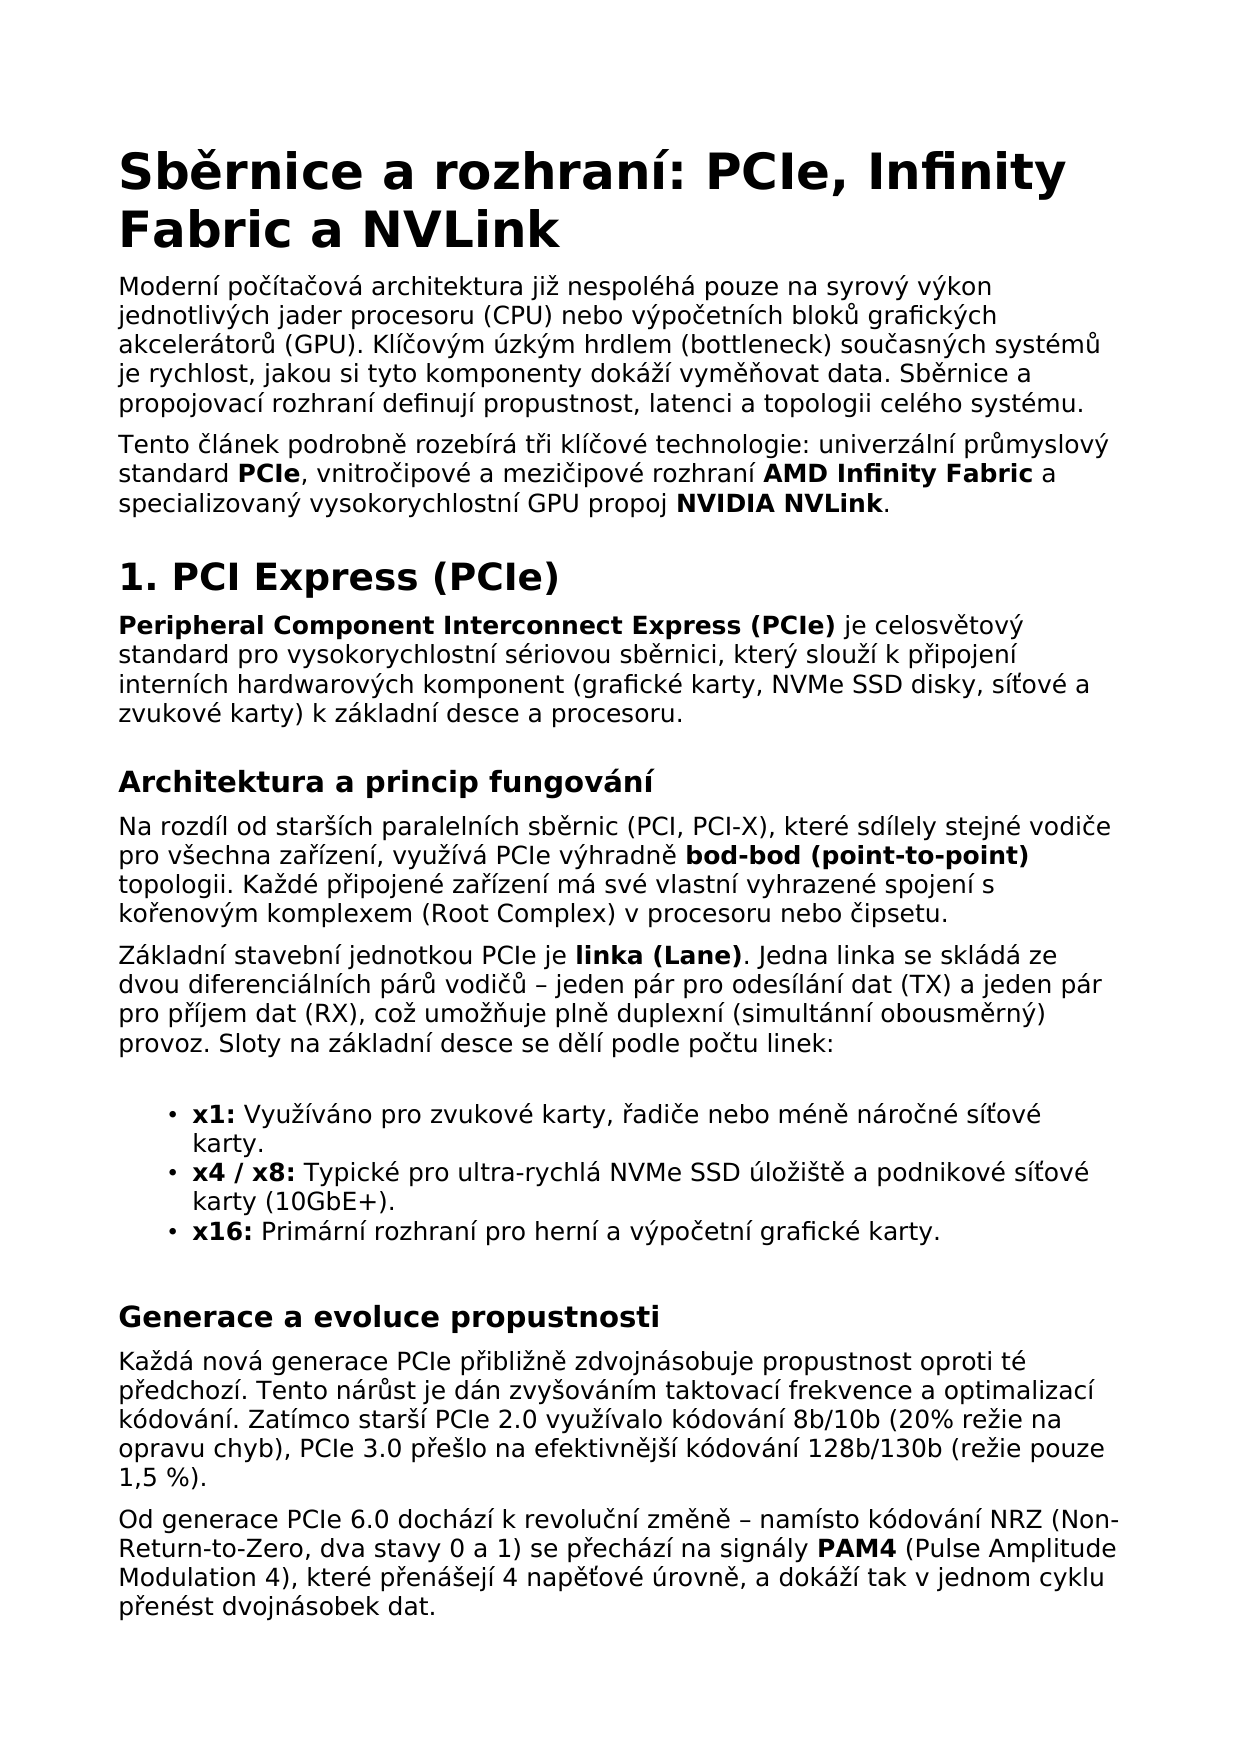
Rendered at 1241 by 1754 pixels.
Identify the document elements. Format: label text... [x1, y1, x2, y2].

text Tento článek podrobně rozebírá tři klíčové technologie: univerzální průmyslový standard PCIe, vnitročipové a mezičipové rozhraní AMD Infinity Fabric a specializovaný vysokorychlostní GPU propoj NVIDIA NVLink. [118, 430, 1122, 518]
text Základní stavební jednotkou PCIe je linka (Lane). Jedna linka se skládá ze dvou diferenciálních párů vodičů – jeden pár pro odesílání dat (TX) a jeden pár pro příjem dat (RX), což umožňuje plně duplexní (simultánní obousměrný) provoz. Sloty na základní desce se dělí podle počtu linek: [118, 941, 1122, 1058]
list x16: Primární rozhraní pro herní a výpočetní grafické karty. [177, 1217, 1122, 1246]
subtitle Generace a evoluce propustnosti [118, 1300, 1122, 1334]
subtitle 1. PCI Express (PCIe) [118, 555, 1122, 599]
list x4 / x8: Typické pro ultra-rychlá NVMe SSD úložiště a podnikové síťové karty (10GbE+). [177, 1158, 1122, 1217]
text Na rozdíl od starších paralelních sběrnic (PCI, PCI-X), které sdílely stejné vodiče pro všechna zařízení, využívá PCIe výhradně bod-bod (point-to-point) topologii. Každé připojené zařízení má své vlastní vyhrazené spojení s kořenovým komplexem (Root Complex) v procesoru nebo čipsetu. [118, 812, 1122, 929]
list x1: Využíváno pro zvukové karty, řadiče nebo méně náročné síťové karty. [177, 1100, 1122, 1158]
subtitle Sběrnice a rozhraní: PCIe, Infinity Fabric a NVLink [118, 143, 1122, 259]
text Každá nová generace PCIe přibližně zdvojnásobuje propustnost oproti té předchozí. Tento nárůst je dán zvyšováním taktovací frekvence a optimalizací kódování. Zatímco starší PCIe 2.0 využívalo kódování 8b/10b (20% režie na opravu chyb), PCIe 3.0 přešlo na efektivnější kódování 128b/130b (režie pouze 1,5 %). [118, 1347, 1122, 1493]
text Moderní počítačová architektura již nespoléhá pouze na syrový výkon jednotlivých jader procesoru (CPU) nebo výpočetních bloků grafických akcelerátorů (GPU). Klíčovým úzkým hrdlem (bottleneck) současných systémů je rychlost, jakou si tyto komponenty dokáží vyměňovat data. Sběrnice a propojovací rozhraní definují propustnost, latenci a topologii celého systému. [118, 272, 1122, 418]
text Peripheral Component Interconnect Express (PCIe) je celosvětový standard pro vysokorychlostní sériovou sběrnici, který slouží k připojení interních hardwarových komponent (grafické karty, NVMe SSD disky, síťové a zvukové karty) k základní desce a procesoru. [118, 612, 1122, 728]
subtitle Architektura a princip fungování [118, 766, 1122, 800]
text Od generace PCIe 6.0 dochází k revoluční změně – namísto kódování NRZ (Non-Return-to-Zero, dva stavy 0 a 1) se přechází na signály PAM4 (Pulse Amplitude Modulation 4), které přenášejí 4 napěťové úrovně, a dokáží tak v jednom cyklu přenést dvojnásobek dat. [118, 1505, 1122, 1622]
